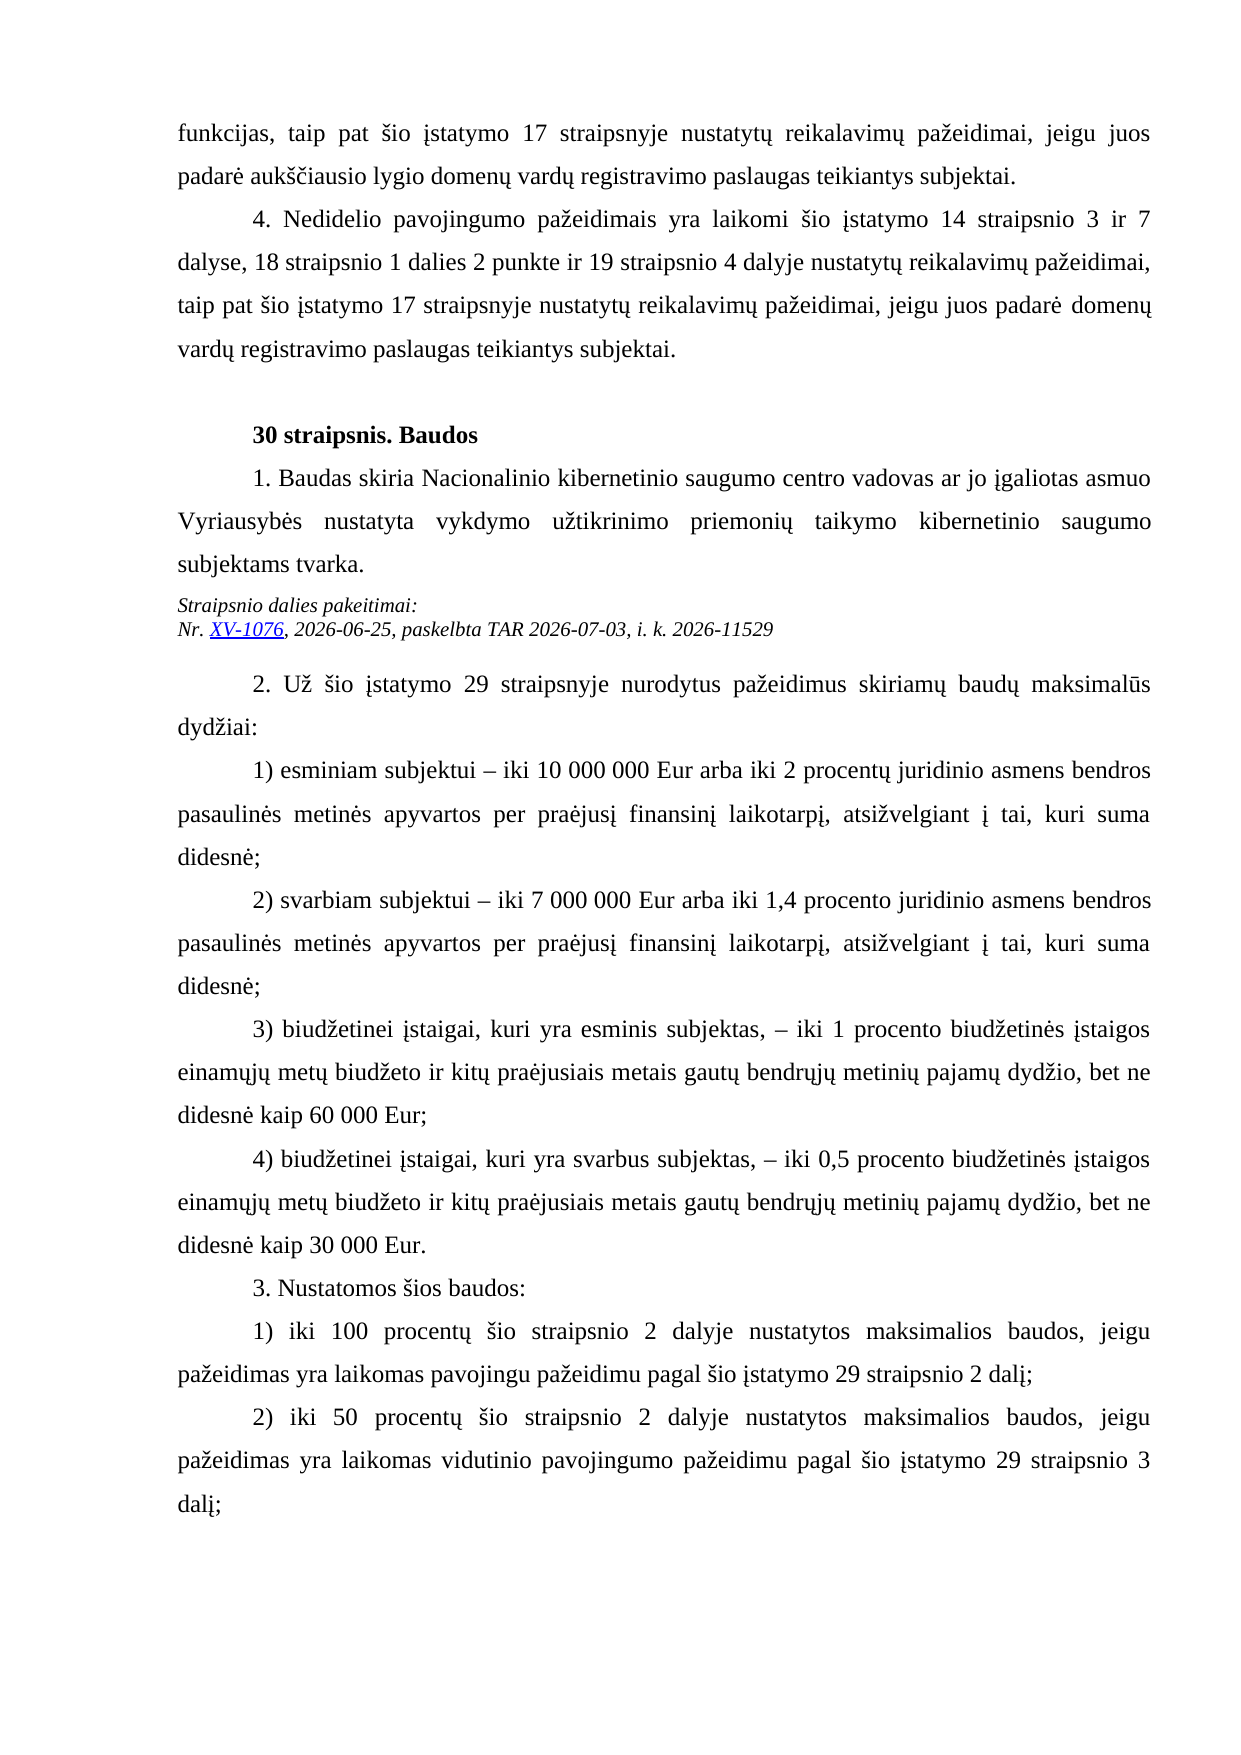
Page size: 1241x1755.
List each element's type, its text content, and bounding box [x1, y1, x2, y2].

text 4) biudžetinei įstaigai, kuri yra svarbus subjektas, – iki 0,5 procento biudžetinės įstaigos einamųjų metų biudžeto ir kitų praėjusiais metais gautų bendrųjų metinių pajamų dydžio, bet ne didesnė kaip 30 000 Eur. [177, 1144, 1152, 1259]
text 1. Baudas skiria Nacionalinio kibernetinio saugumo centro vadovas ar jo įgaliotas asmuo Vyriausybės nustatyta vykdymo užtikrinimo priemonių taikymo kibernetinio saugumo subjektams tvarka. [177, 463, 1152, 578]
text 2) iki 50 procentų šio straipsnio 2 dalyje nustatytos maksimalios baudos, jeigu pažeidimas yra laikomas vidutinio pavojingumo pažeidimu pagal šio įstatymo 29 straipsnio 3 dalį; [177, 1402, 1152, 1517]
text 1) esminiam subjektui – iki 10 000 000 Eur arba iki 2 procentų juridinio asmens bendros pasaulinės metinės apyvartos per praėjusį finansinį laikotarpį, atsižvelgiant į tai, kuri suma didesnė; [177, 756, 1152, 871]
text 2. Už šio įstatymo 29 straipsnyje nurodytus pažeidimus skiriamų baudų maksimalūs dydžiai: [177, 669, 1152, 741]
text Nr. XV-1076, 2026-06-25, paskelbta TAR 2026-07-03, i. k. 2026-11529 [177, 617, 1152, 641]
text 30 straipsnis. Baudos [177, 420, 1152, 449]
text 3) biudžetinei įstaigai, kuri yra esminis subjektas, – iki 1 procento biudžetinės įstaigos einamųjų metų biudžeto ir kitų praėjusiais metais gautų bendrųjų metinių pajamų dydžio, bet ne didesnė kaip 60 000 Eur; [177, 1014, 1152, 1129]
text 3. Nustatomos šios baudos: [177, 1273, 1152, 1302]
text 2) svarbiam subjektui – iki 7 000 000 Eur arba iki 1,4 procento juridinio asmens bendros pasaulinės metinės apyvartos per praėjusį finansinį laikotarpį, atsižvelgiant į tai, kuri suma didesnė; [177, 885, 1152, 1000]
text Straipsnio dalies pakeitimai: [177, 592, 1152, 617]
text 1) iki 100 procentų šio straipsnio 2 dalyje nustatytos maksimalios baudos, jeigu pažeidimas yra laikomas pavojingu pažeidimu pagal šio įstatymo 29 straipsnio 2 dalį; [177, 1316, 1152, 1388]
text 4. Nedidelio pavojingumo pažeidimais yra laikomi šio įstatymo 14 straipsnio 3 ir 7 dalyse, 18 straipsnio 1 dalies 2 punkte ir 19 straipsnio 4 dalyje nustatytų reikalavimų pažeidimai, taip pat šio įstatymo 17 straipsnyje nustatytų reikalavimų pažeidimai, jeigu juos padarė domenų vardų registravimo paslaugas teikiantys subjektai. [177, 204, 1152, 362]
text funkcijas, taip pat šio įstatymo 17 straipsnyje nustatytų reikalavimų pažeidimai, jeigu juos padarė aukščiausio lygio domenų vardų registravimo paslaugas teikiantys subjektai. [177, 118, 1152, 190]
